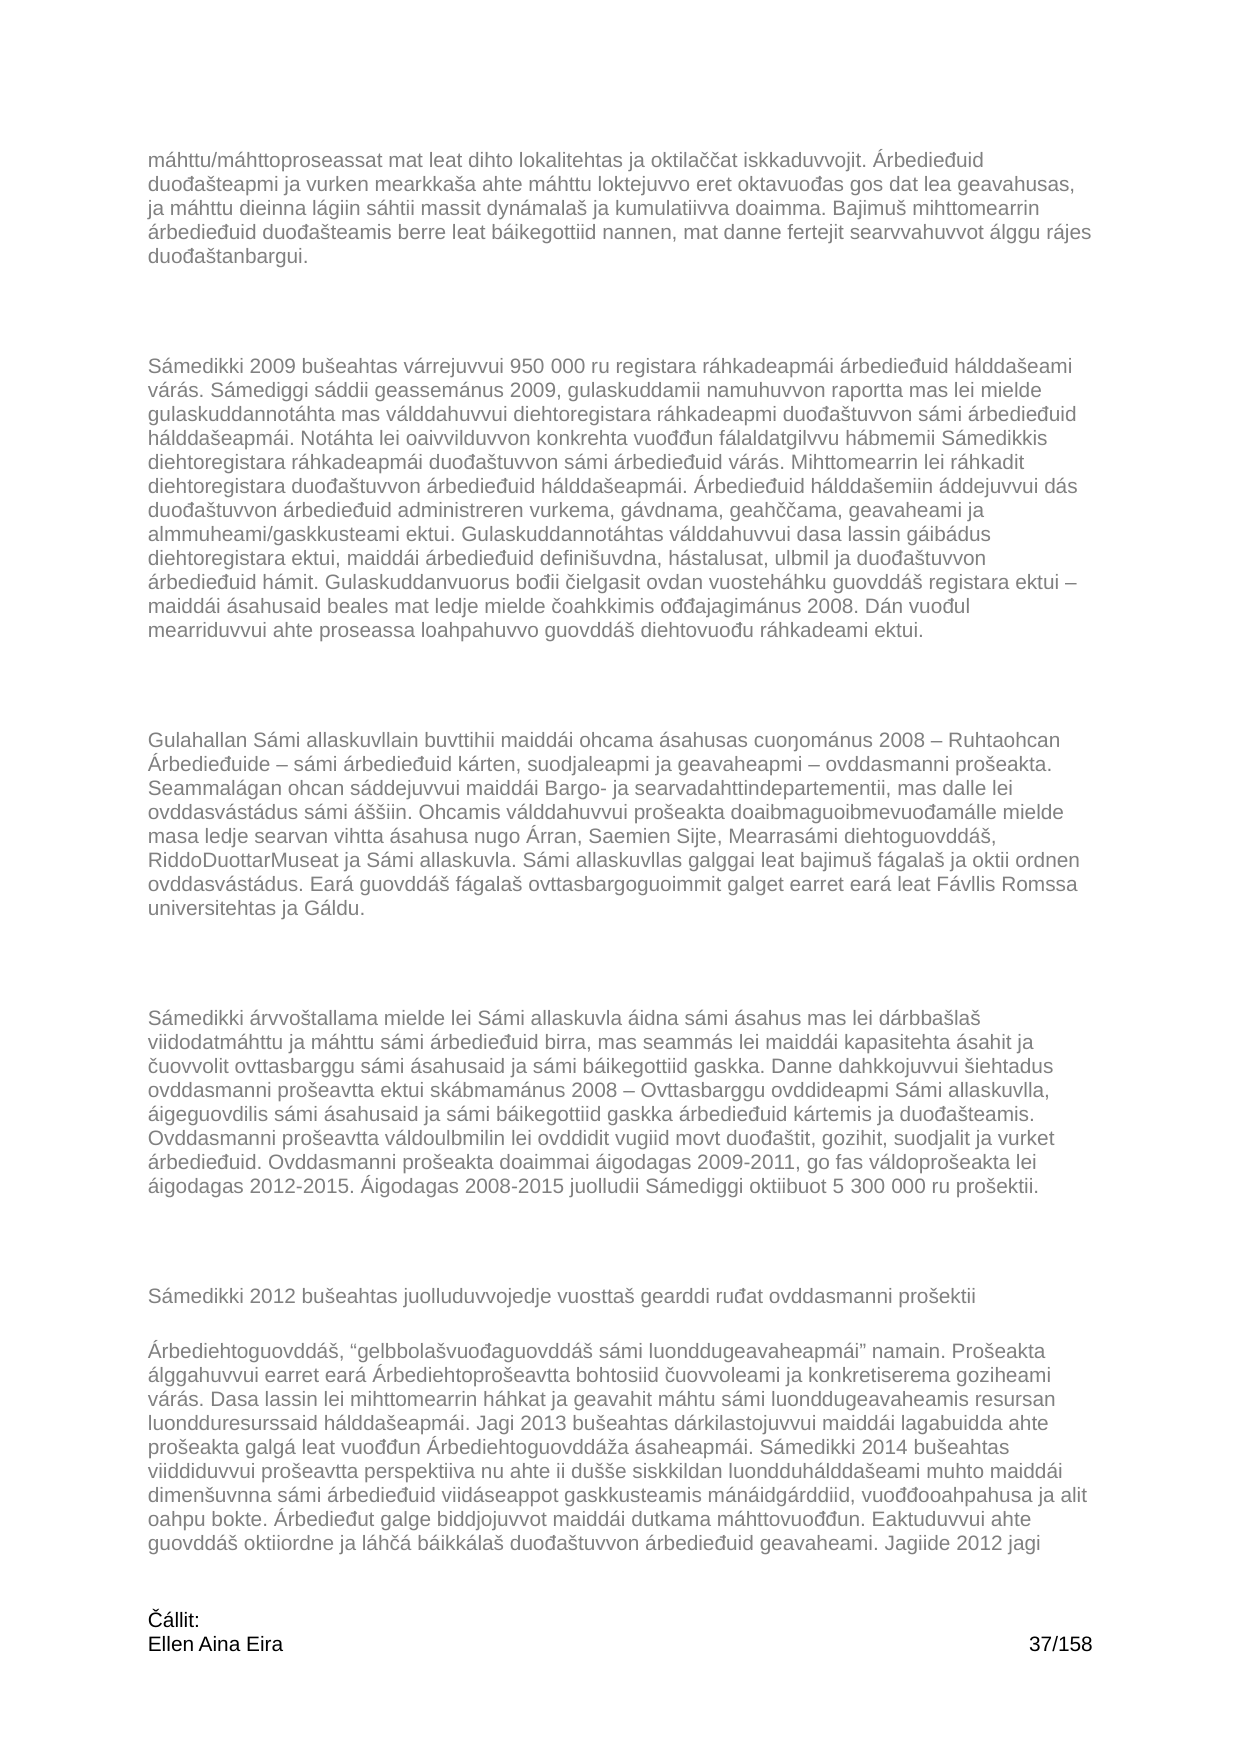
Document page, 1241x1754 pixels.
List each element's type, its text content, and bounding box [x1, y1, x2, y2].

table_header máhttu/máhttoproseassat mat leat dihto lokalitehtas ja oktilaččat iskkaduvvojit. Árbedieđuid duođašteapmi ja vurken mearkkaša ahte máhttu loktejuvvo eret oktavuođas gos dat lea geavahusas, ja máhttu dieinna lágiin sáhtii massit dynámalaš ja kumulatiivva doaimma. Bajimuš mihttomearrin árbedieđuid duođašteamis berre leat báikegottiid nannen, mat danne fertejit searvvahuvvot álggu rájes duođaštanbargui. Sámedikki 2009 bušeahtas várrejuvvui 950 000 ru registara ráhkadeapmái árbedieđuid hálddašeami várás. Sámediggi sáddii geassemánus 2009, gulaskuddamii namuhuvvon raportta mas lei mielde gulaskuddannotáhta mas válddahuvvui diehtoregistara ráhkadeapmi duođaštuvvon sámi árbedieđuid hálddašeapmái. Notáhta lei oaivvilduvvon konkrehta vuođđun fálaldatgilvvu hábmemii Sámedikkis diehtoregistara ráhkadeapmái duođaštuvvon sámi árbedieđuid várás. Mihttomearrin lei ráhkadit diehtoregistara duođaštuvvon árbedieđuid hálddašeapmái. Árbedieđuid hálddašemiin áddejuvvui dás duođaštuvvon árbedieđuid administreren vurkema, gávdnama, geahččama, geavaheami ja almmuheami/gaskkusteami ektui. Gulaskuddannotáhtas válddahuvvui dasa lassin gáibádus diehtoregistara ektui, maiddái árbedieđuid definišuvdna, hástalusat, ulbmil ja duođaštuvvon árbedieđuid hámit. Gulaskuddanvuorus bođii čielgasit ovdan vuosteháhku guovddáš registara ektui – maiddái ásahusaid beales mat ledje mielde čoahkkimis ođđajagimánus 2008. Dán vuođul mearriduvvui ahte proseassa loahpahuvvo guovddáš diehtovuođu ráhkadeami ektui. Gulahallan Sámi allaskuvllain buvttihii maiddái ohcama ásahusas cuoŋománus 2008 – Ruhtaohcan Árbedieđuide – sámi árbedieđuid kárten, suodjaleapmi ja geavaheapmi – ovddasmanni prošeakta. Seammalágan ohcan sáddejuvvui maiddái Bargo- ja searvadahttindepartementii, mas dalle lei ovddasvástádus sámi áššiin. Ohcamis válddahuvvui prošeakta doaibmaguoibmevuođamálle mielde masa ledje searvan vihtta ásahusa nugo Árran, Saemien Sijte, Mearrasámi diehtoguovddáš, RiddoDuottarMuseat ja Sámi allaskuvla. Sámi allaskuvllas galggai leat bajimuš fágalaš ja oktii ordnen ovddasvástádus. Eará guovddáš fágalaš ovttasbargoguoimmit galget earret eará leat Fávllis Romssa universitehtas ja Gáldu. Sámedikki árvvoštallama mielde lei Sámi allaskuvla áidna sámi ásahus mas lei dárbbašlaš viidodatmáhttu ja máhttu sámi árbedieđuid birra, mas seammás lei maiddái kapasitehta ásahit ja čuovvolit ovttasbarggu sámi ásahusaid ja sámi báikegottiid gaskka. Danne dahkkojuvvui šiehtadus ovddasmanni prošeavtta ektui skábmamánus 2008 – Ovttasbarggu ovddideapmi Sámi allaskuvlla, áigeguovdilis sámi ásahusaid ja sámi báikegottiid gaskka árbedieđuid kártemis ja duođašteamis. Ovddasmanni prošeavtta váldoulbmilin lei ovddidit vugiid movt duođaštit, gozihit, suodjalit ja vurket árbedieđuid. Ovddasmanni prošeakta doaimmai áigodagas 2009-2011, go fas váldoprošeakta lei áigodagas 2012-2015. Áigodagas 2008-2015 juolludii Sámediggi oktiibuot 5 300 000 ru prošektii. Sámedikki 2012 bušeahtas juolluduvvojedje vuosttaš gearddi ruđat ovddasmanni prošektii Árbediehtoguovddáš, “gelbbolašvuođaguovddáš sámi luonddugeavaheapmái” namain. Prošeakta álggahuvvui earret eará Árbediehtoprošeavtta bohtosiid čuovvoleami ja konkretiserema goziheami várás. Dasa lassin lei mihttomearrin háhkat ja geavahit máhtu sámi luonddugeavaheamis resursan luondduresurssaid hálddašeapmái. Jagi 2013 bušeahtas dárkilastojuvvui maiddái lagabuidda ahte prošeakta galgá leat vuođđun Árbediehtoguovddáža ásaheapmái. Sámedikki 2014 bušeahtas viiddiduvvui prošeavtta perspektiiva nu ahte ii dušše siskkildan luondduhálddašeami muhto maiddái dimenšuvnna sámi árbedieđuid viidáseappot gaskkusteamis mánáidgárddiid, vuođđooahpahusa ja alit oahpu bokte. Árbedieđut galge biddjojuvvot maiddái dutkama máhttovuođđun. Eaktuduvvui ahte guovddáš oktiiordne ja láhčá báikkálaš duođaštuvvon árbedieđuid geavaheami. Jagiide 2012 jagi [136, 148, 1104, 1555]
